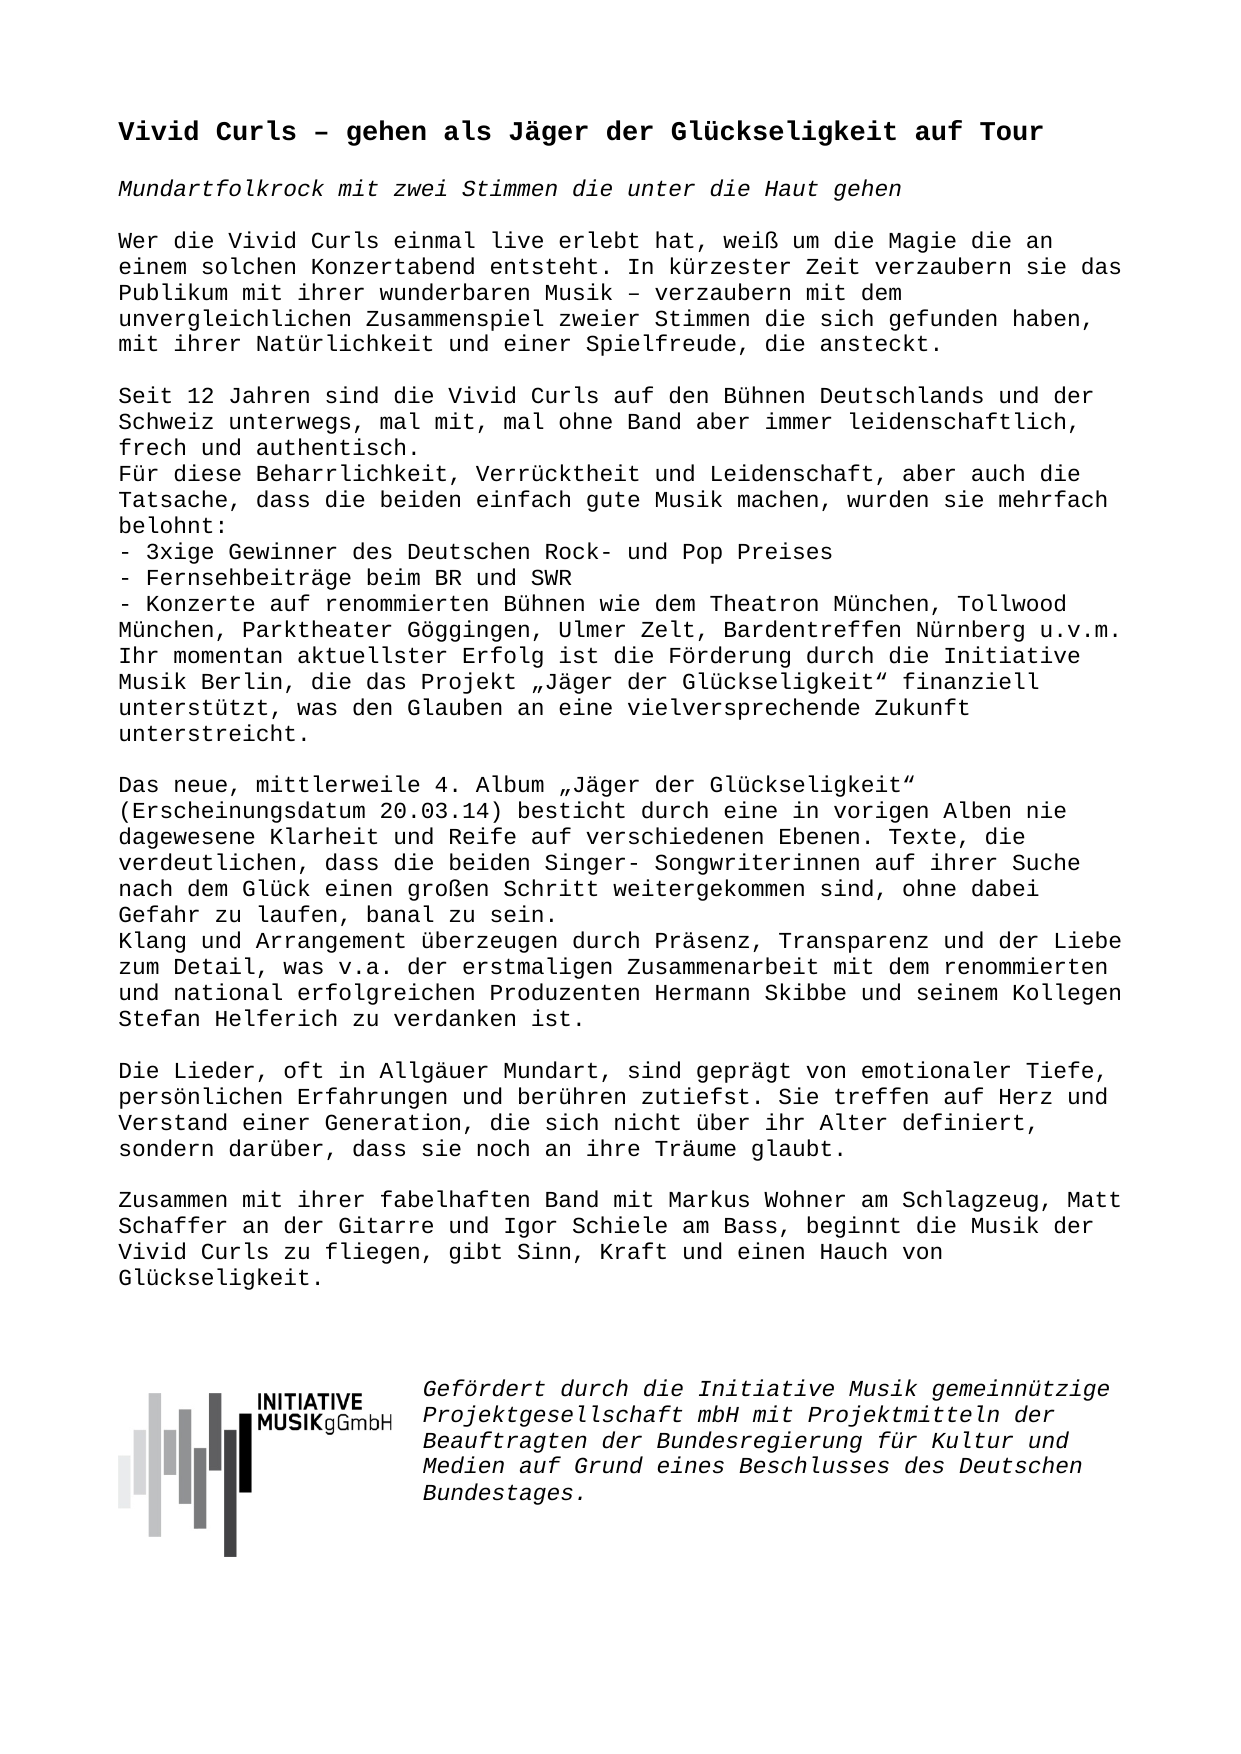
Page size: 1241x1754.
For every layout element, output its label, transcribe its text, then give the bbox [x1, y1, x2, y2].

text Wer die Vivid Curls einmal live erlebt hat, weiß um die Magie die an einem solchen Konzertabend entsteht. In kürzester Zeit verzaubern sie das Publikum mit ihrer wunderbaren Musik – verzaubern mit dem unvergleichlichen Zusammenspiel zweier Stimmen die sich gefunden haben, mit ihrer Natürlichkeit und einer Spielfreude, die ansteckt. [118, 229, 1122, 359]
text Für diese Beharrlichkeit, Verrücktheit und Leidenschaft, aber auch die Tatsache, dass die beiden einfach gute Musik machen, wurden sie mehrfach belohnt: [118, 462, 1122, 540]
subtitle Mundartfolkrock mit zwei Stimmen die unter die Haut gehen [118, 177, 1122, 203]
text Seit 12 Jahren sind die Vivid Curls auf den Bühnen Deutschlands und der Schweiz unterwegs, mal mit, mal ohne Band aber immer leidenschaftlich, frech und authentisch. [118, 385, 1122, 462]
text Gefördert durch die Initiative Musik gemeinnützige Projektgesellschaft mbH mit Projektmitteln der Beauftragten der Bundesregierung für Kultur und Medien auf Grund eines Beschlusses des Deutschen Bundestages. [423, 1377, 1149, 1507]
text Das neue, mittlerweile 4. Album „Jäger der Glückseligkeit“ (Erscheinungsdatum 20.03.14) besticht durch eine in vorigen Alben nie dagewesene Klarheit und Reife auf verschiedenen Ebenen. Texte, die verdeutlichen, dass die beiden Singer- Songwriterinnen auf ihrer Suche nach dem Glück einen großen Schritt weitergekommen sind, ohne dabei Gefahr zu laufen, banal zu sein. [118, 774, 1122, 929]
text Die Lieder, oft in Allgäuer Mundart, sind geprägt von emotionaler Tiefe, persönlichen Erfahrungen und berühren zutiefst. Sie treffen auf Herz und Verstand einer Generation, die sich nicht über ihr Alter definiert, sondern darüber, dass sie noch an ihre Träume glaubt. [118, 1059, 1122, 1163]
text - Konzerte auf renommierten Bühnen wie dem Theatron München, Tollwood München, Parktheater Göggingen, Ulmer Zelt, Bardentreffen Nürnberg u.v.m. [118, 592, 1122, 644]
text - 3xige Gewinner des Deutschen Rock- und Pop Preises [118, 540, 1122, 566]
text Zusammen mit ihrer fabelhaften Band mit Markus Wohner am Schlagzeug, Matt Schaffer an der Gitarre und Igor Schiele am Bass, beginnt die Musik der Vivid Curls zu fliegen, gibt Sinn, Kraft und einen Hauch von Glückseligkeit. [118, 1189, 1122, 1292]
text Vivid Curls – gehen als Jäger der Glückseligkeit auf Tour [118, 118, 1122, 149]
text - Fernsehbeiträge beim BR und SWR [118, 566, 1122, 592]
text Klang und Arrangement überzeugen durch Präsenz, Transparenz und der Liebe zum Detail, was v.a. der erstmaligen Zusammenarbeit mit dem renommierten und national erfolgreichen Produzenten Hermann Skibbe und seinem Kollegen Stefan Helferich zu verdanken ist. [118, 929, 1122, 1033]
text Ihr momentan aktuellster Erfolg ist die Förderung durch die Initiative Musik Berlin, die das Projekt „Jäger der Glückseligkeit“ finanziell unterstützt, was den Glauben an eine vielversprechende Zukunft unterstreicht. [118, 644, 1122, 748]
